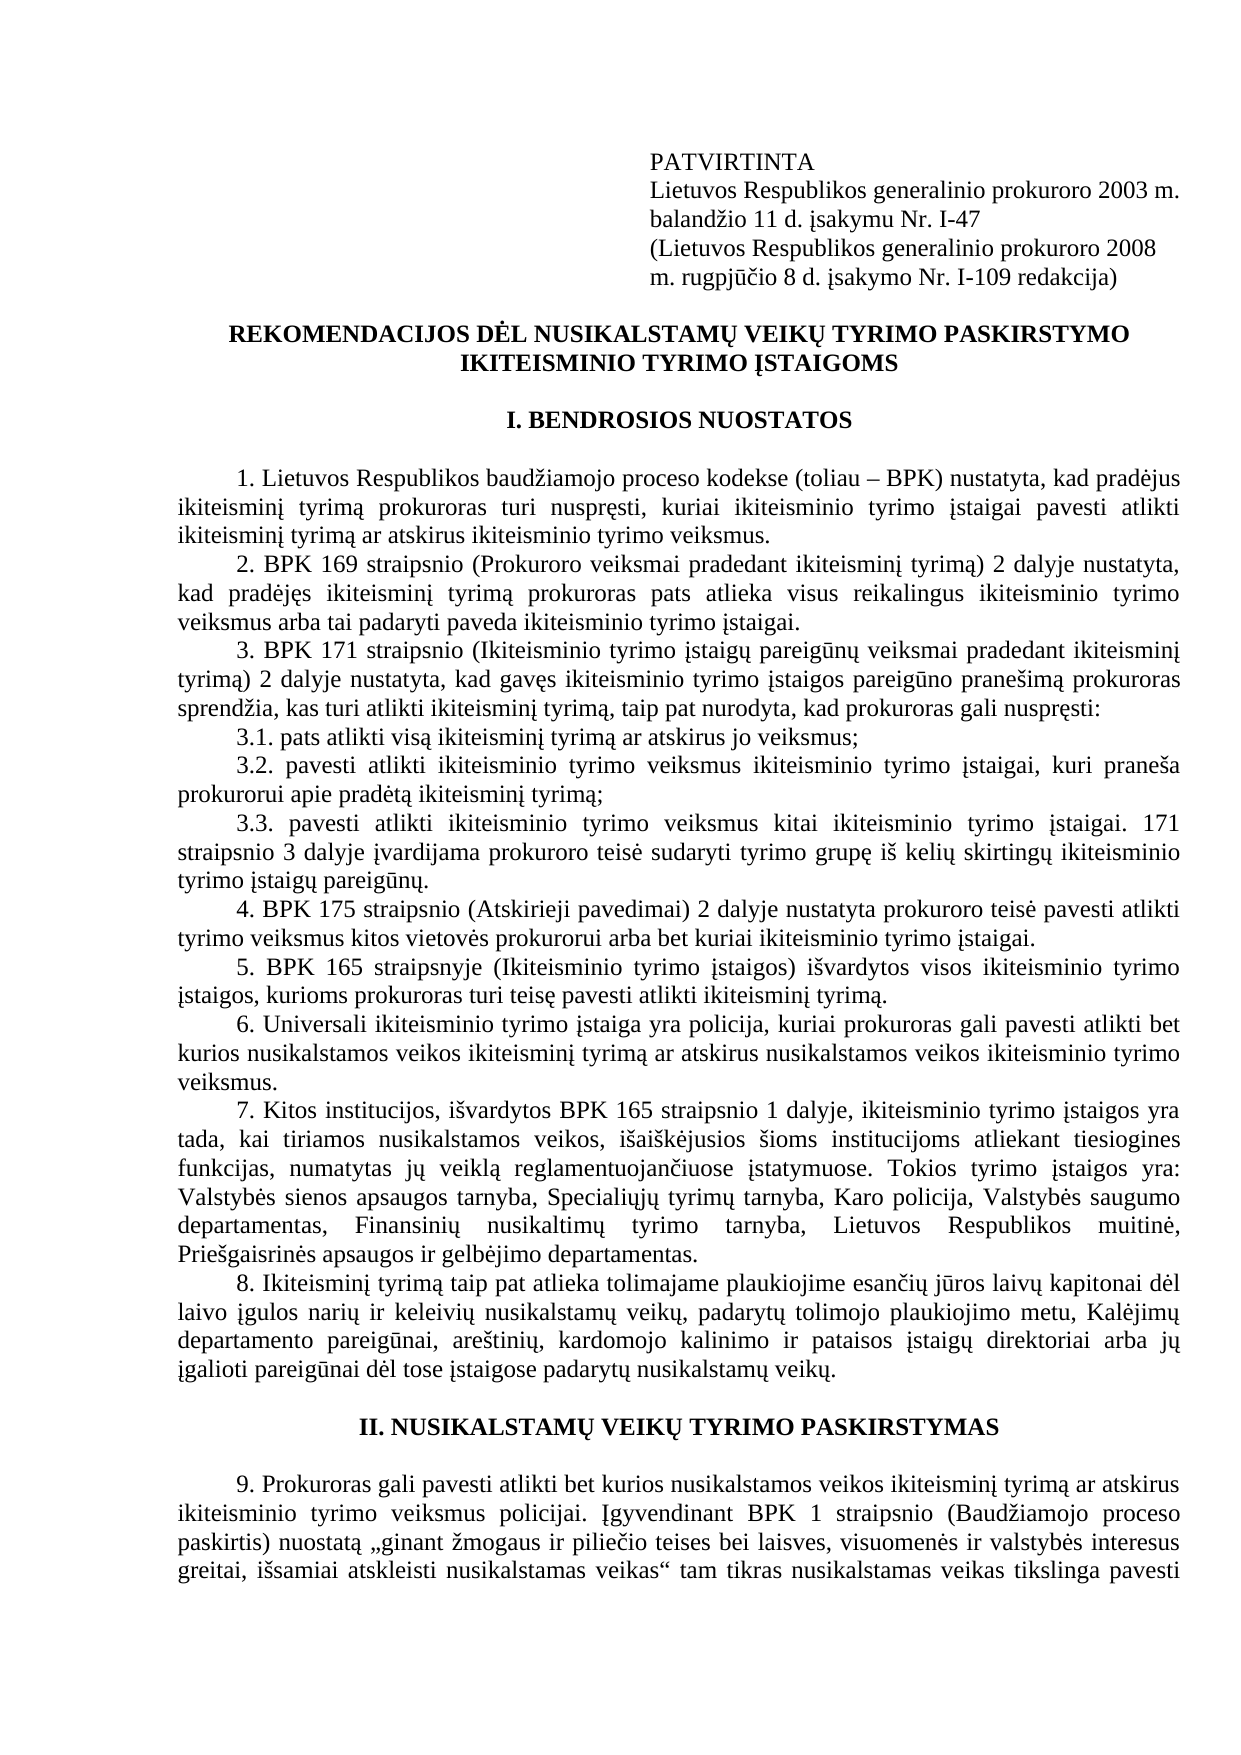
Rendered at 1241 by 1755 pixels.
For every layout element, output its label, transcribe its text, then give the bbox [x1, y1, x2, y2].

text 4. BPK 175 straipsnio (Atskirieji pavedimai) 2 dalyje nustatyta prokuroro teisė pavesti atlikti tyrimo veiksmus kitos vietovės prokurorui arba bet kuriai ikiteisminio tyrimo įstaigai. [177, 894, 1181, 952]
text 3.3. pavesti atlikti ikiteisminio tyrimo veiksmus kitai ikiteisminio tyrimo įstaigai. 171 straipsnio 3 dalyje įvardijama prokuroro teisė sudaryti tyrimo grupę iš kelių skirtingų ikiteisminio tyrimo įstaigų pareigūnų. [177, 808, 1181, 894]
text PATVIRTINTA [649, 147, 1181, 176]
text 8. Ikiteisminį tyrimą taip pat atlieka tolimajame plaukiojime esančių jūros laivų kapitonai dėl laivo įgulos narių ir keleivių nusikalstamų veikų, padarytų tolimojo plaukiojimo metu, Kalėjimų departamento pareigūnai, areštinių, kardomojo kalinimo ir pataisos įstaigų direktoriai arba jų įgalioti pareigūnai dėl tose įstaigose padarytų nusikalstamų veikų. [177, 1268, 1181, 1383]
text 5. BPK 165 straipsnyje (Ikiteisminio tyrimo įstaigos) išvardytos visos ikiteisminio tyrimo įstaigos, kurioms prokuroras turi teisę pavesti atlikti ikiteisminį tyrimą. [177, 952, 1181, 1009]
text 6. Universali ikiteisminio tyrimo įstaiga yra policija, kuriai prokuroras gali pavesti atlikti bet kurios nusikalstamos veikos ikiteisminį tyrimą ar atskirus nusikalstamos veikos ikiteisminio tyrimo veiksmus. [177, 1009, 1181, 1096]
text Lietuvos Respublikos generalinio prokuroro 2003 m. balandžio 11 d. įsakymu Nr. I-47 [649, 176, 1181, 233]
text REKOMENDACIJOS DĖL NUSIKALSTAMŲ VEIKŲ TYRIMO PASKIRSTYMO IKITEISMINIO TYRIMO ĮSTAIGOMS [177, 319, 1181, 377]
text (Lietuvos Respublikos generalinio prokuroro 2008 m. rugpjūčio 8 d. įsakymo Nr. I-109 redakcija) [649, 233, 1181, 291]
text 3. BPK 171 straipsnio (Ikiteisminio tyrimo įstaigų pareigūnų veiksmai pradedant ikiteisminį tyrimą) 2 dalyje nustatyta, kad gavęs ikiteisminio tyrimo įstaigos pareigūno pranešimą prokuroras sprendžia, kas turi atlikti ikiteisminį tyrimą, taip pat nurodyta, kad prokuroras gali nuspręsti: [177, 636, 1181, 722]
text I. BENDROSIOS NUOSTATOS [177, 406, 1181, 434]
text 1. Lietuvos Respublikos baudžiamojo proceso kodekse (toliau – BPK) nustatyta, kad pradėjus ikiteisminį tyrimą prokuroras turi nuspręsti, kuriai ikiteisminio tyrimo įstaigai pavesti atlikti ikiteisminį tyrimą ar atskirus ikiteisminio tyrimo veiksmus. [177, 463, 1181, 549]
text II. NUSIKALSTAMŲ VEIKŲ TYRIMO PASKIRSTYMAS [177, 1412, 1181, 1441]
text 2. BPK 169 straipsnio (Prokuroro veiksmai pradedant ikiteisminį tyrimą) 2 dalyje nustatyta, kad pradėjęs ikiteisminį tyrimą prokuroras pats atlieka visus reikalingus ikiteisminio tyrimo veiksmus arba tai padaryti paveda ikiteisminio tyrimo įstaigai. [177, 549, 1181, 636]
text 3.1. pats atlikti visą ikiteisminį tyrimą ar atskirus jo veiksmus; [177, 722, 1181, 751]
text 3.2. pavesti atlikti ikiteisminio tyrimo veiksmus ikiteisminio tyrimo įstaigai, kuri praneša prokurorui apie pradėtą ikiteisminį tyrimą; [177, 751, 1181, 808]
text 9. Prokuroras gali pavesti atlikti bet kurios nusikalstamos veikos ikiteisminį tyrimą ar atskirus ikiteisminio tyrimo veiksmus policijai. Įgyvendinant BPK 1 straipsnio (Baudžiamojo proceso paskirtis) nuostatą „ginant žmogaus ir piliečio teises bei laisves, visuomenės ir valstybės interesus greitai, išsamiai atskleisti nusikalstamas veikas“ tam tikras nusikalstamas veikas tikslinga pavesti [177, 1469, 1181, 1584]
text 7. Kitos institucijos, išvardytos BPK 165 straipsnio 1 dalyje, ikiteisminio tyrimo įstaigos yra tada, kai tiriamos nusikalstamos veikos, išaiškėjusios šioms institucijoms atliekant tiesiogines funkcijas, numatytas jų veiklą reglamentuojančiuose įstatymuose. Tokios tyrimo įstaigos yra: Valstybės sienos apsaugos tarnyba, Specialiųjų tyrimų tarnyba, Karo policija, Valstybės saugumo departamentas, Finansinių nusikaltimų tyrimo tarnyba, Lietuvos Respublikos muitinė, Priešgaisrinės apsaugos ir gelbėjimo departamentas. [177, 1096, 1181, 1268]
